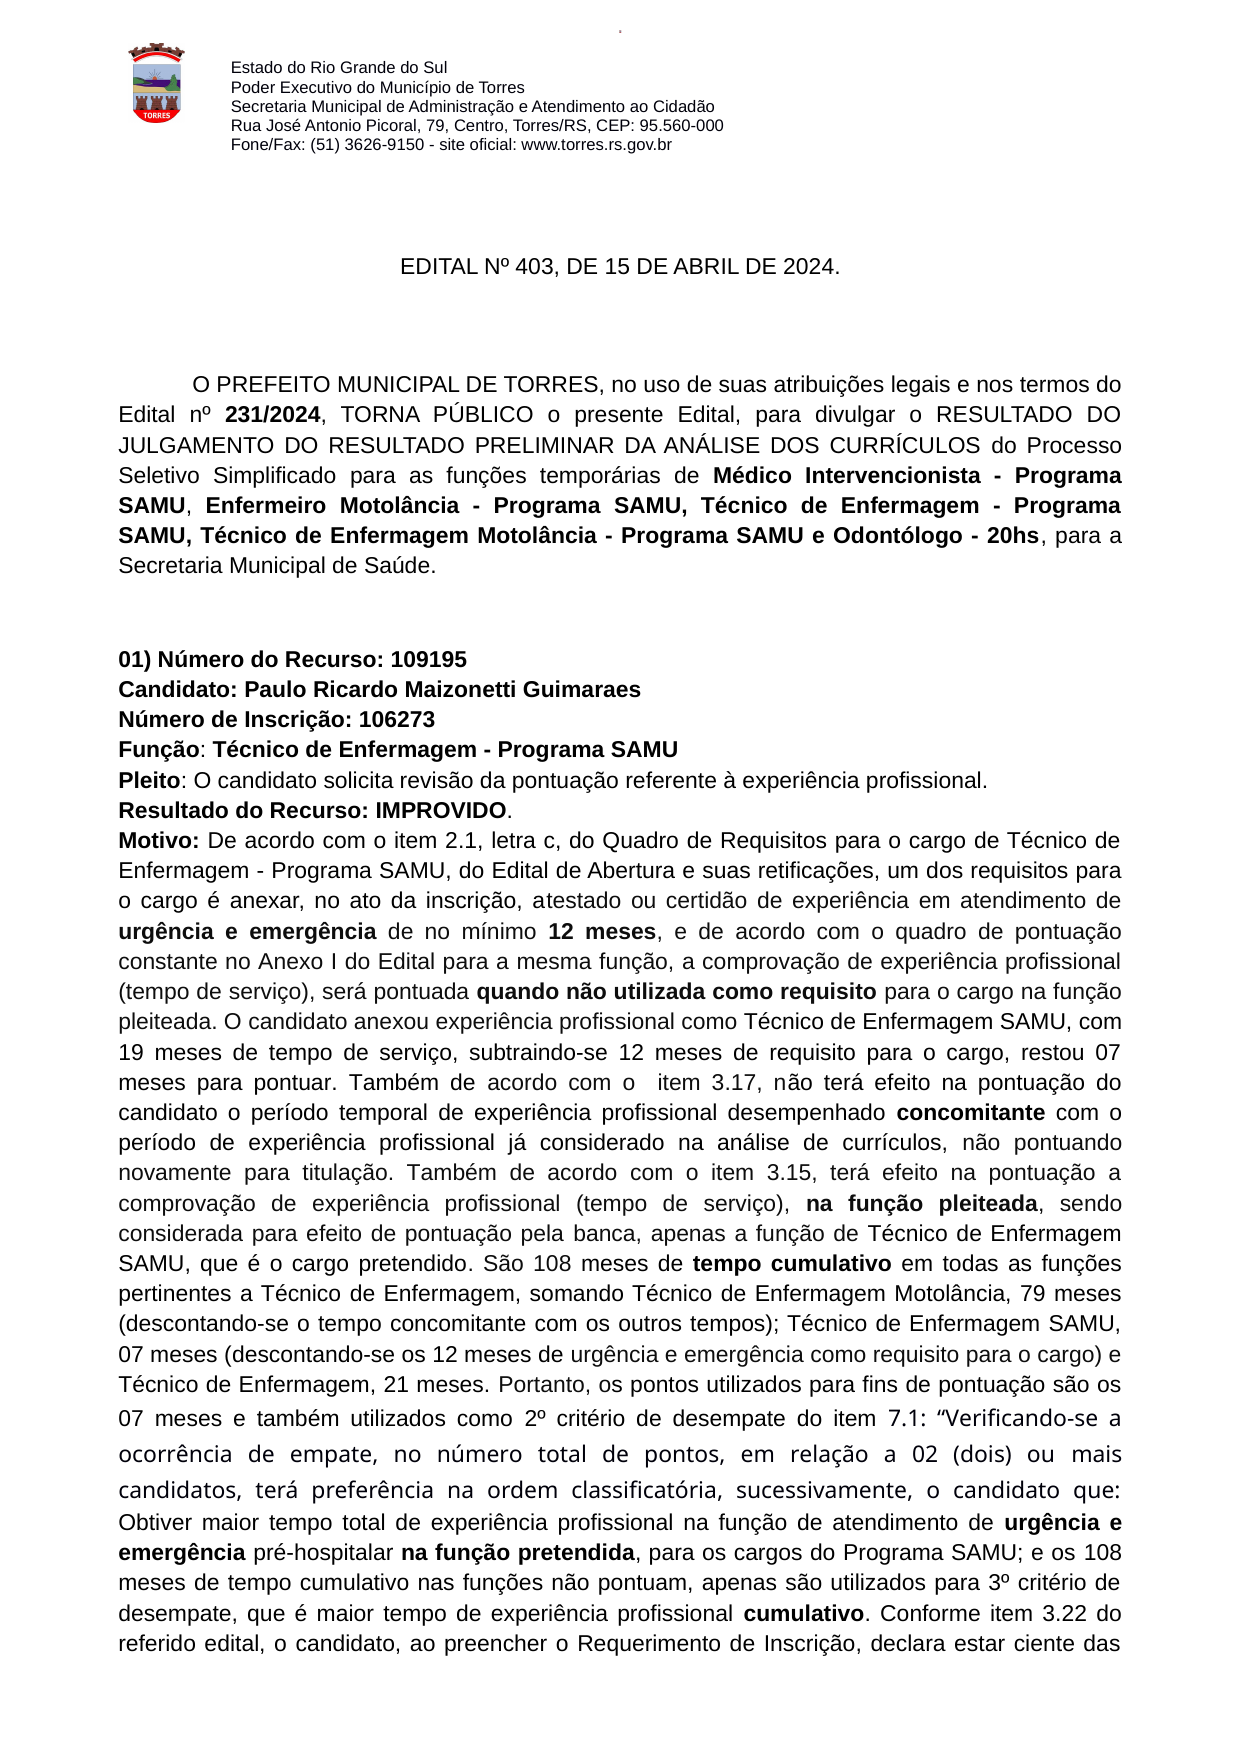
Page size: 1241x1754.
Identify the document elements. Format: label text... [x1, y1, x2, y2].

text 01) Número do Recurso: 109195 [118, 646, 1122, 672]
picture [128, 43, 185, 123]
text Motivo: De acordo com o item 2.1, letra c, do Quadro de Requisitos para o cargo de Técnico de Enfermagem - Programa SAMU, do Edital de Abertura e suas retificações, um dos requisitos para o cargo é anexar, no ato da inscrição, atestado ou certidão de experiência em atendimento de urgência e emergência de no mínimo 12 meses, e de acordo com o quadro de pontuação constante no Anexo I do Edital para a mesma função, a comprovação de experiência profissional (tempo de serviço), será pontuada quando não utilizada como requisito para o cargo na função pleiteada. O candidato anexou experiência profissional como Técnico de Enfermagem SAMU, com 19 meses de tempo de serviço, subtraindo-se 12 meses de requisito para o cargo, restou 07 meses para pontuar. Também de acordo com o item 3.17, não terá efeito na pontuação do candidato o período temporal de experiência profissional desempenhado concomitante com o período de experiência profissional já considerado na análise de currículos, não pontuando novamente para titulação. Também de acordo com o item 3.15, terá efeito na pontuação a comprovação de experiência profissional (tempo de serviço), na função pleiteada, sendo considerada para efeito de pontuação pela banca, apenas a função de Técnico de Enfermagem SAMU, que é o cargo pretendido. São 108 meses de tempo cumulativo em todas as funções pertinentes a Técnico de Enfermagem, somando Técnico de Enfermagem Motolância, 79 meses (descontando-se o tempo concomitante com os outros tempos); Técnico de Enfermagem SAMU, 07 meses (descontando-se os 12 meses de urgência e emergência como requisito para o cargo) e Técnico de Enfermagem, 21 meses. Portanto, os pontos utilizados para fins de pontuação são os 07 meses e também utilizados como 2º critério de desempate do item 7.1: “Verificando-se a ocorrência de empate, no número total de pontos, em relação a 02 (dois) ou mais candidatos, terá preferência na ordem classificatória, sucessivamente, o candidato que: Obtiver maior tempo total de experiência profissional na função de atendimento de urgência e emergência pré-hospitalar na função pretendida, para os cargos do Programa SAMU; e os 108 meses de tempo cumulativo nas funções não pontuam, apenas são utilizados para 3º critério de desempate, que é maior tempo de experiência profissional cumulativo. Conforme item 3.22 do referido edital, o candidato, ao preencher o Requerimento de Inscrição, declara estar ciente das [118, 827, 1122, 1656]
text Candidato: Paulo Ricardo Maizonetti Guimaraes [118, 676, 1122, 702]
text Função: Técnico de Enfermagem - Programa SAMU [118, 736, 1122, 763]
text Resultado do Recurso: IMPROVIDO. [118, 797, 1122, 823]
text Número de Inscrição: 106273 [118, 706, 1122, 733]
text O PREFEITO MUNICIPAL DE TORRES, no uso de suas atribuições legais e nos termos do Edital nº 231/2024, TORNA PÚBLICO o presente Edital, para divulgar o RESULTADO DO JULGAMENTO DO RESULTADO PRELIMINAR DA ANÁLISE DOS CURRÍCULOS do Processo Seletivo Simplificado para as funções temporárias de Médico Intervencionista - Programa SAMU, Enfermeiro Motolância - Programa SAMU, Técnico de Enfermagem - Programa SAMU, Técnico de Enfermagem Motolância - Programa SAMU e Odontólogo - 20hs, para a Secretaria Municipal de Saúde. [118, 371, 1122, 579]
text Pleito: O candidato solicita revisão da pontuação referente à experiência profissional. [118, 767, 1122, 793]
text EDITAL Nº 403, DE 15 DE ABRIL DE 2024. [118, 253, 1122, 279]
